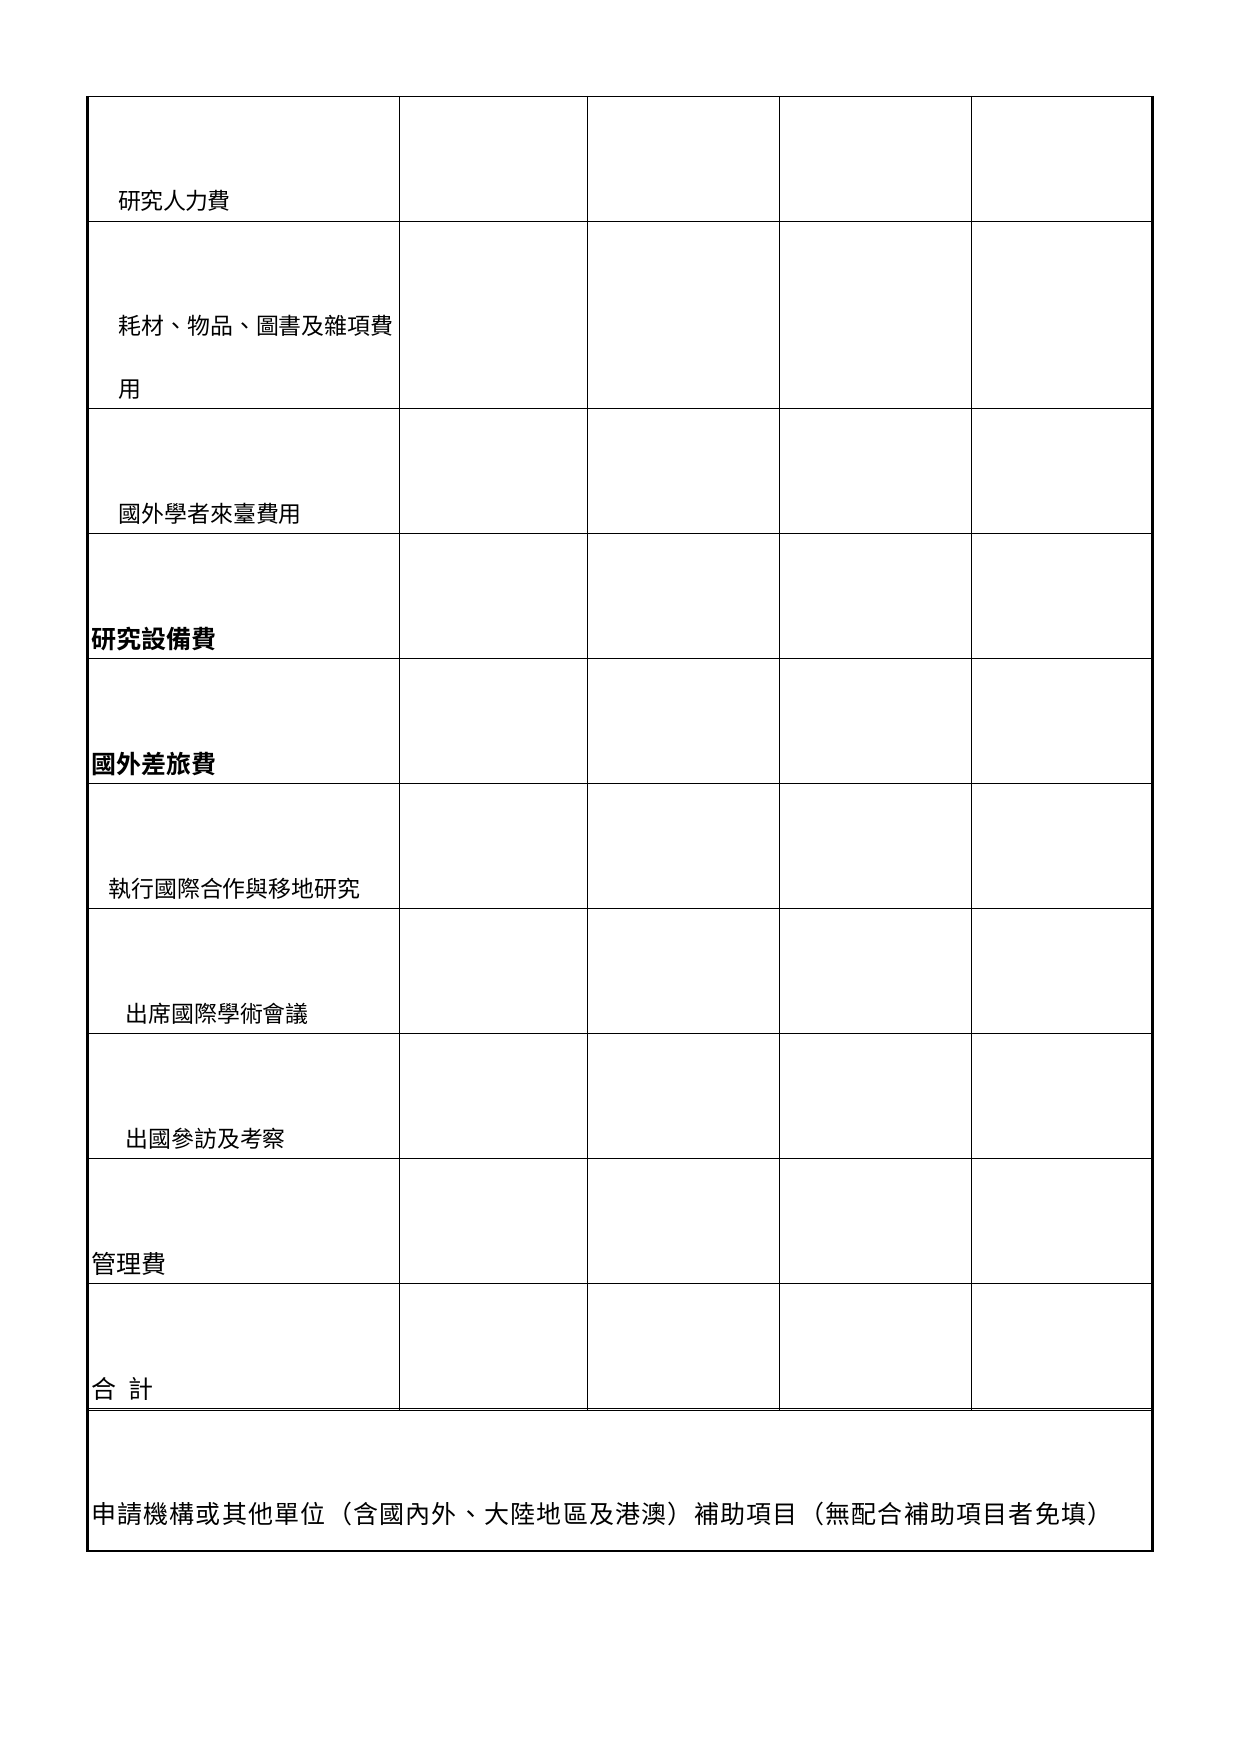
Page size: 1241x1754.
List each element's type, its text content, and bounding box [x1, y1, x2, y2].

table_cell 出國參訪及考察 [89, 1034, 399, 1158]
table_cell [400, 97, 587, 221]
table_cell [972, 1159, 1151, 1283]
table_cell 研究人力費 [89, 97, 399, 221]
table_cell [780, 1159, 971, 1283]
table_cell 執行國際合作與移地研究 [89, 784, 399, 908]
table_cell [588, 97, 779, 221]
table_cell [780, 222, 971, 408]
table_cell [588, 222, 779, 408]
table_cell [780, 909, 971, 1033]
table_cell [588, 1284, 779, 1408]
table_cell 管理費 [89, 1159, 399, 1283]
table_cell [780, 97, 971, 221]
table_cell [780, 659, 971, 783]
table_cell [588, 534, 779, 658]
table_cell [972, 784, 1151, 908]
table_cell [588, 1034, 779, 1158]
table_cell [588, 909, 779, 1033]
table_cell [780, 534, 971, 658]
table_cell 研究設備費 [89, 534, 399, 658]
table_cell [400, 534, 587, 658]
table_cell [972, 1034, 1151, 1158]
table_cell [400, 222, 587, 408]
table_cell 合 計 [89, 1284, 399, 1408]
table_cell [780, 409, 971, 533]
table_cell [780, 1034, 971, 1158]
table_cell [588, 409, 779, 533]
table_cell [972, 909, 1151, 1033]
table_cell [972, 534, 1151, 658]
table_cell [972, 409, 1151, 533]
table_cell [400, 1284, 587, 1408]
table_cell [588, 784, 779, 908]
table_cell [588, 659, 779, 783]
table_cell [780, 1284, 971, 1408]
table_cell [972, 1284, 1151, 1408]
table_cell 國外學者來臺費用 [89, 409, 399, 533]
table_cell [400, 409, 587, 533]
table_cell [400, 909, 587, 1033]
table_cell [972, 97, 1151, 221]
table_cell [400, 1034, 587, 1158]
table_cell [400, 1159, 587, 1283]
table_cell [972, 222, 1151, 408]
table_cell [588, 1159, 779, 1283]
table_cell 國外差旅費 [89, 659, 399, 783]
table_cell 申請機構或其他單位（含國內外、大陸地區及港澳）補助項目（無配合補助項目者免填） [89, 1411, 1151, 1550]
table_cell 耗材、物品、圖書及雜項費用 [89, 222, 399, 408]
table_cell [972, 659, 1151, 783]
table_cell 出席國際學術會議 [89, 909, 399, 1033]
table_cell [780, 784, 971, 908]
table_cell [400, 659, 587, 783]
table_cell [400, 784, 587, 908]
